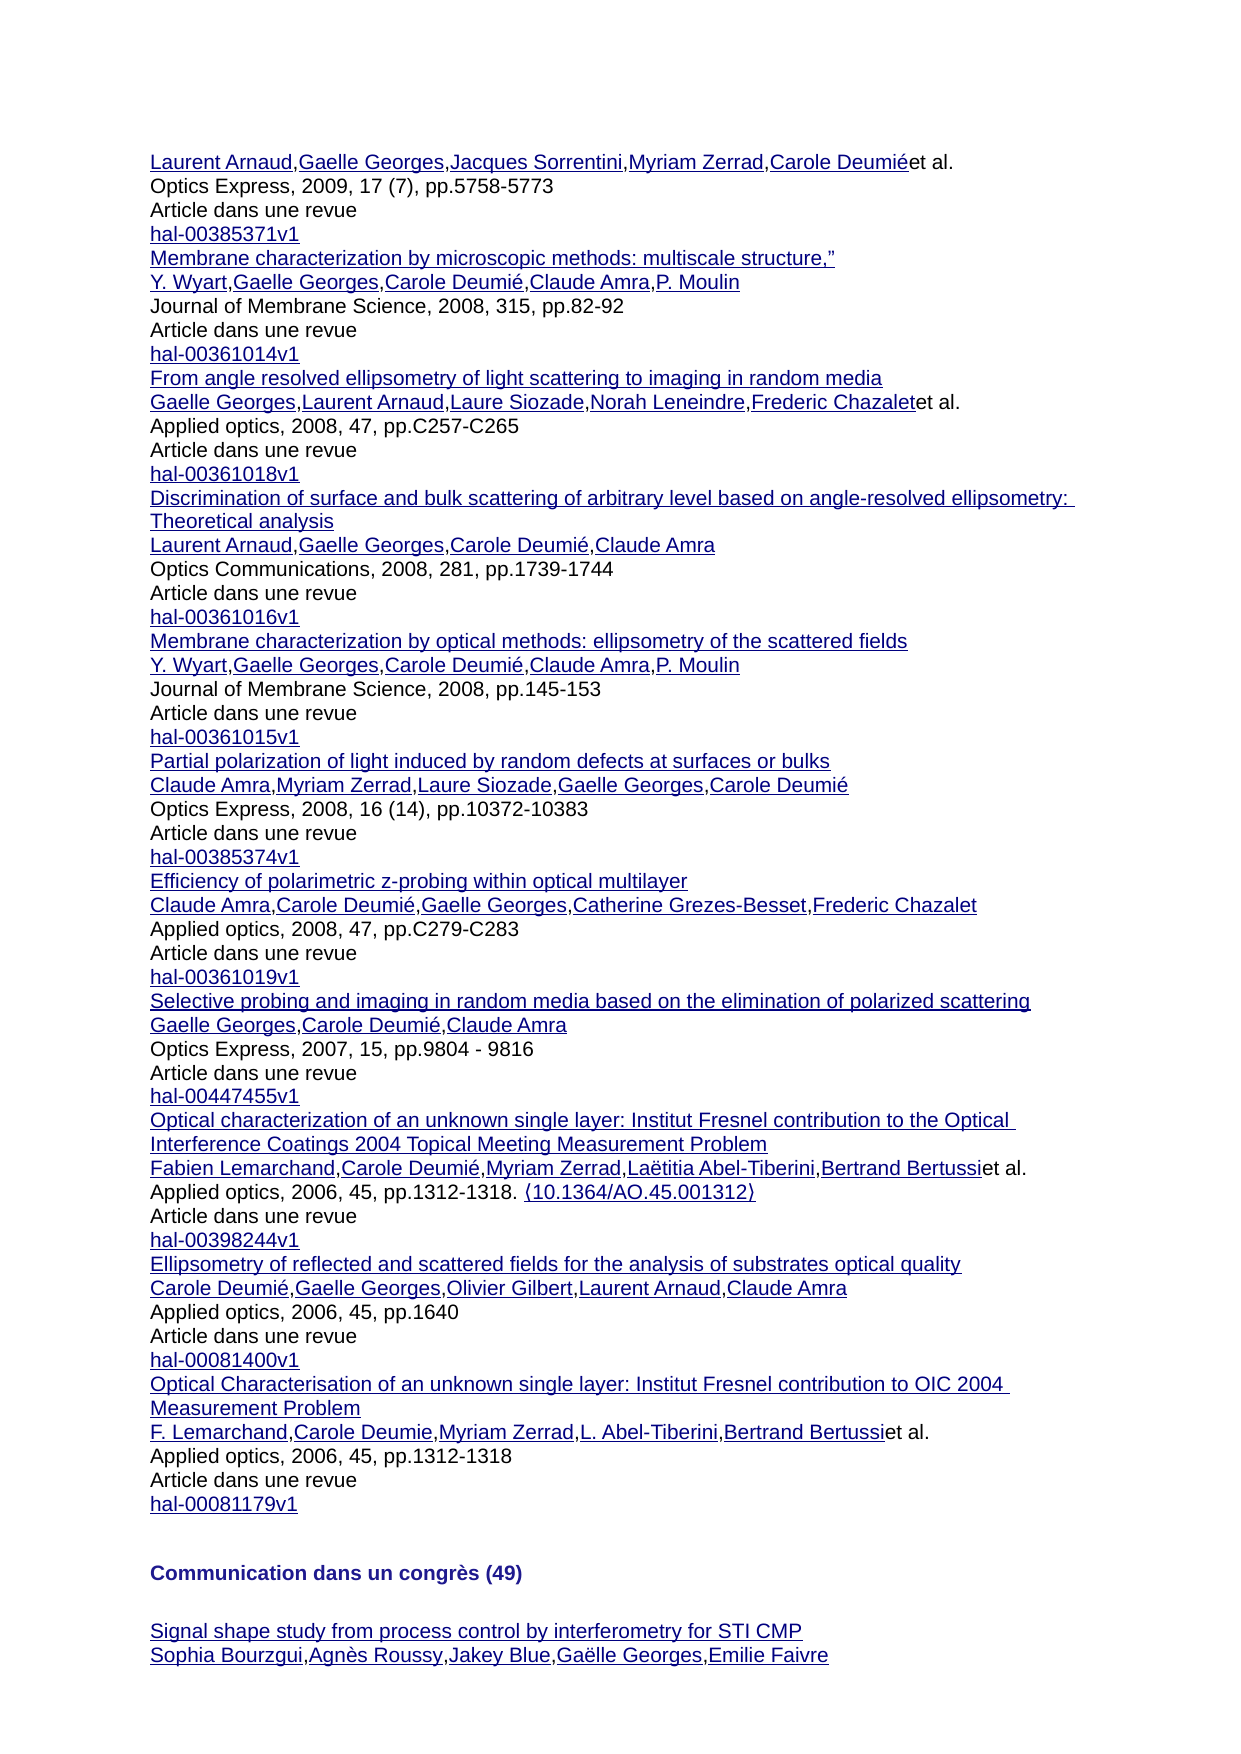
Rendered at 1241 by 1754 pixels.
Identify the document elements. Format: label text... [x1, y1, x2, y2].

table_cell Efficiency of polarimetric z-probing within optical multilayer Claude Amra,Carole Deumié,Gaelle Georges,Catherine Grezes-Besset,Frederic Chazalet Applied optics, 2008, 47, pp.C279-C283 Article dans une revue hal-00361019v1 [150, 869, 1090, 988]
table_header Signal shape study from process control by interferometry for STI CMP Sophia Bourzgui,Agnès Roussy,Jakey Blue,Gaëlle Georges,Emilie Faivre [150, 1619, 1090, 1667]
table_cell Selective probing and imaging in random media based on the elimination of polarized scattering Gaelle Georges,Carole Deumié,Claude Amra Optics Express, 2007, 15, pp.9804 - 9816 Article dans une revue hal-00447455v1 [150, 989, 1090, 1108]
table_cell Membrane characterization by microscopic methods: multiscale structure,” Y. Wyart,Gaelle Georges,Carole Deumié,Claude Amra,P. Moulin Journal of Membrane Science, 2008, 315, pp.82-92 Article dans une revue hal-00361014v1 [150, 246, 1090, 366]
table_cell Laurent Arnaud,Gaelle Georges,Jacques Sorrentini,Myriam Zerrad,Carole Deumiéet al. Optics Express, 2009, 17 (7), pp.5758-5773 Article dans une revue hal-00385371v1 [150, 150, 1090, 246]
table_cell Optical characterization of an unknown single layer: Institut Fresnel contribution to the Optical Interference Coatings 2004 Topical Meeting Measurement Problem Fabien Lemarchand,Carole Deumié,Myriam Zerrad,Laëtitia Abel-Tiberini,Bertrand Bertussiet al. Applied optics, 2006, 45, pp.1312-1318. ⟨10.1364/AO.45.001312⟩ Article dans une revue hal-00398244v1 [150, 1108, 1090, 1252]
table_cell From angle resolved ellipsometry of light scattering to imaging in random media Gaelle Georges,Laurent Arnaud,Laure Siozade,Norah Leneindre,Frederic Chazaletet al. Applied optics, 2008, 47, pp.C257-C265 Article dans une revue hal-00361018v1 [150, 366, 1090, 485]
table_cell Discrimination of surface and bulk scattering of arbitrary level based on angle-resolved ellipsometry: Theoretical analysis Laurent Arnaud,Gaelle Georges,Carole Deumié,Claude Amra Optics Communications, 2008, 281, pp.1739-1744 Article dans une revue hal-00361016v1 [150, 485, 1090, 629]
table_cell Optical Characterisation of an unknown single layer: Institut Fresnel contribution to OIC 2004 Measurement Problem F. Lemarchand,Carole Deumie,Myriam Zerrad,L. Abel-Tiberini,Bertrand Bertussiet al. Applied optics, 2006, 45, pp.1312-1318 Article dans une revue hal-00081179v1 [150, 1372, 1090, 1516]
subtitle Communication dans un congrès (49) [150, 1560, 1090, 1584]
table_cell Partial polarization of light induced by random defects at surfaces or bulks Claude Amra,Myriam Zerrad,Laure Siozade,Gaelle Georges,Carole Deumié Optics Express, 2008, 16 (14), pp.10372-10383 Article dans une revue hal-00385374v1 [150, 749, 1090, 869]
table_cell Ellipsometry of reflected and scattered fields for the analysis of substrates optical quality Carole Deumié,Gaelle Georges,Olivier Gilbert,Laurent Arnaud,Claude Amra Applied optics, 2006, 45, pp.1640 Article dans une revue hal-00081400v1 [150, 1252, 1090, 1372]
table_cell Membrane characterization by optical methods: ellipsometry of the scattered fields Y. Wyart,Gaelle Georges,Carole Deumié,Claude Amra,P. Moulin Journal of Membrane Science, 2008, pp.145-153 Article dans une revue hal-00361015v1 [150, 629, 1090, 749]
